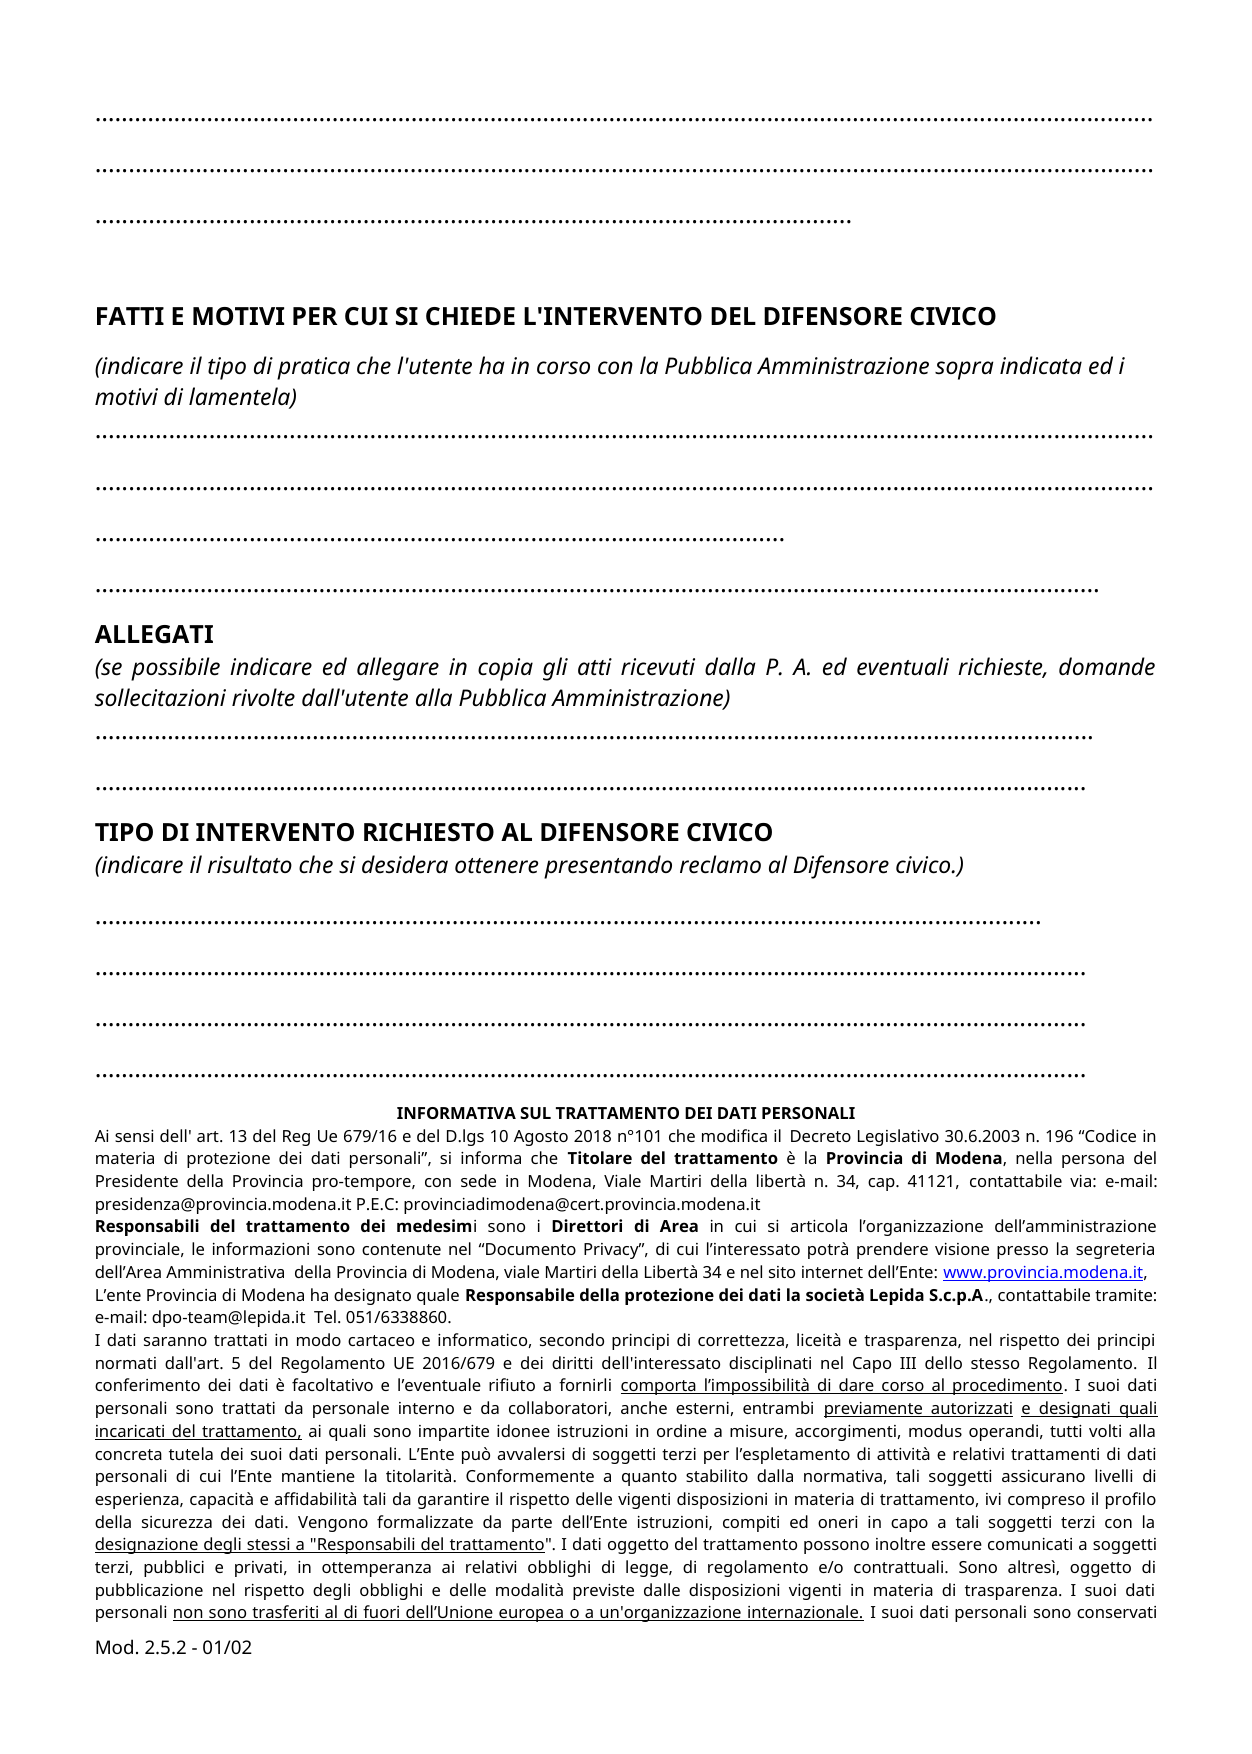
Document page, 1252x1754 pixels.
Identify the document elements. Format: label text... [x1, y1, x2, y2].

text (indicare il risultato che si desidera ottenere presentando reclamo al Difensore civico.) …………………………………….................................................................................................... ………………………………………………………………………………………………………................................. [94, 849, 1157, 982]
text INFORMATIVA SUL TRATTAMENTO DEI DATI PERSONALI [94, 1101, 1157, 1124]
text FATTI E MOTIVI PER CUI SI CHIEDE L'INTERVENTO DEL DIFENSORE CIVICO [94, 299, 1157, 333]
text Ai sensi dell' art. 13 del Reg Ue 679/16 e del D.lgs 10 Agosto 2018 n°101 che modifica il Decreto Legislativo 30.6.2003 n. 196 “Codice in materia di protezione dei dati personali”, si informa che Titolare del trattamento è la Provincia di Modena, nella persona del Presidente della Provincia pro-tempore, con sede in Modena, Viale Martiri della libertà n. 34, cap. 41121, contattabile via: e-mail: presidenza@provincia.modena.it P.E.C: provinciadimodena@cert.provincia.modena.it [94, 1124, 1157, 1215]
text (se possibile indicare ed allegare in copia gli atti ricevuti dalla P. A. ed eventuali richieste, domande sollecitazioni rivolte dall'utente alla Pubblica Amministrazione) [94, 650, 1157, 713]
text ………………………………………………………………………………………………………................................. [94, 1050, 1157, 1084]
text (indicare il tipo di pratica che l'utente ha in corso con la Pubblica Amministrazione sopra indicata ed i motivi di lamentela) [94, 350, 1157, 412]
text ALLEGATI [94, 616, 1157, 650]
text Responsabili del trattamento dei medesimi sono i Direttori di Area in cui si articola l’organizzazione dell’amministrazione provinciale, le informazioni sono contenute nel “Documento Privacy”, di cui l’interessato potrà prendere visione presso la segreteria dell’Area Amministrativa della Provincia di Modena, viale Martiri della Libertà 34 e nel sito internet dell’Ente: www.provincia.modena.it, [94, 1215, 1157, 1283]
text I dati saranno trattati in modo cartaceo e informatico, secondo principi di correttezza, liceità e trasparenza, nel rispetto dei principi normati dall'art. 5 del Regolamento UE 2016/679 e dei diritti dell'interessato disciplinati nel Capo III dello stesso Regolamento. Il conferimento dei dati è facoltativo e l’eventuale rifiuto a fornirli comporta l’impossibilità di dare corso al procedimento. I suoi dati personali sono trattati da personale interno e da collaboratori, anche esterni, entrambi previamente autorizzati e designati quali incaricati del trattamento, ai quali sono impartite idonee istruzioni in ordine a misure, accorgimenti, modus operandi, tutti volti alla concreta tutela dei suoi dati personali. L’Ente può avvalersi di soggetti terzi per l’espletamento di attività e relativi trattamenti di dati personali di cui l’Ente mantiene la titolarità. Conformemente a quanto stabilito dalla normativa, tali soggetti assicurano livelli di esperienza, capacità e affidabilità tali da garantire il rispetto delle vigenti disposizioni in materia di trattamento, ivi compreso il profilo della sicurezza dei dati. Vengono formalizzate da parte dell’Ente istruzioni, compiti ed oneri in capo a tali soggetti terzi con la designazione degli stessi a "Responsabili del trattamento". I dati oggetto del trattamento possono inoltre essere comunicati a soggetti terzi, pubblici e privati, in ottemperanza ai relativi obblighi di legge, di regolamento e/o contrattuali. Sono altresì, oggetto di pubblicazione nel rispetto degli obblighi e delle modalità previste dalle disposizioni vigenti in materia di trasparenza. I suoi dati personali non sono trasferiti al di fuori dell’Unione europea o a un'organizzazione internazionale. I suoi dati personali sono conservati [94, 1328, 1157, 1624]
text …………………………………………………………………………………………………........................................ ………………………………………………………………………………………………………................................. [94, 713, 1157, 798]
text ……………………………………………………………………………………………………….......................................................................................................................................................................................................................................................................................................................... [94, 94, 1157, 231]
text L’ente Provincia di Modena ha designato quale Responsabile della protezione dei dati la società Lepida S.c.p.A., contattabile tramite: e-mail: dpo-team@lepida.it Tel. 051/6338860. [94, 1283, 1157, 1328]
text ................................................................................................................................................................................................................................................................................................................................................................................................................................... ………………………………………………………………………………………………………................................... [94, 412, 1157, 599]
text TIPO DI INTERVENTO RICHIESTO AL DIFENSORE CIVICO [94, 815, 1157, 849]
text ………………………………………………………………………………………………………................................. [94, 999, 1157, 1033]
